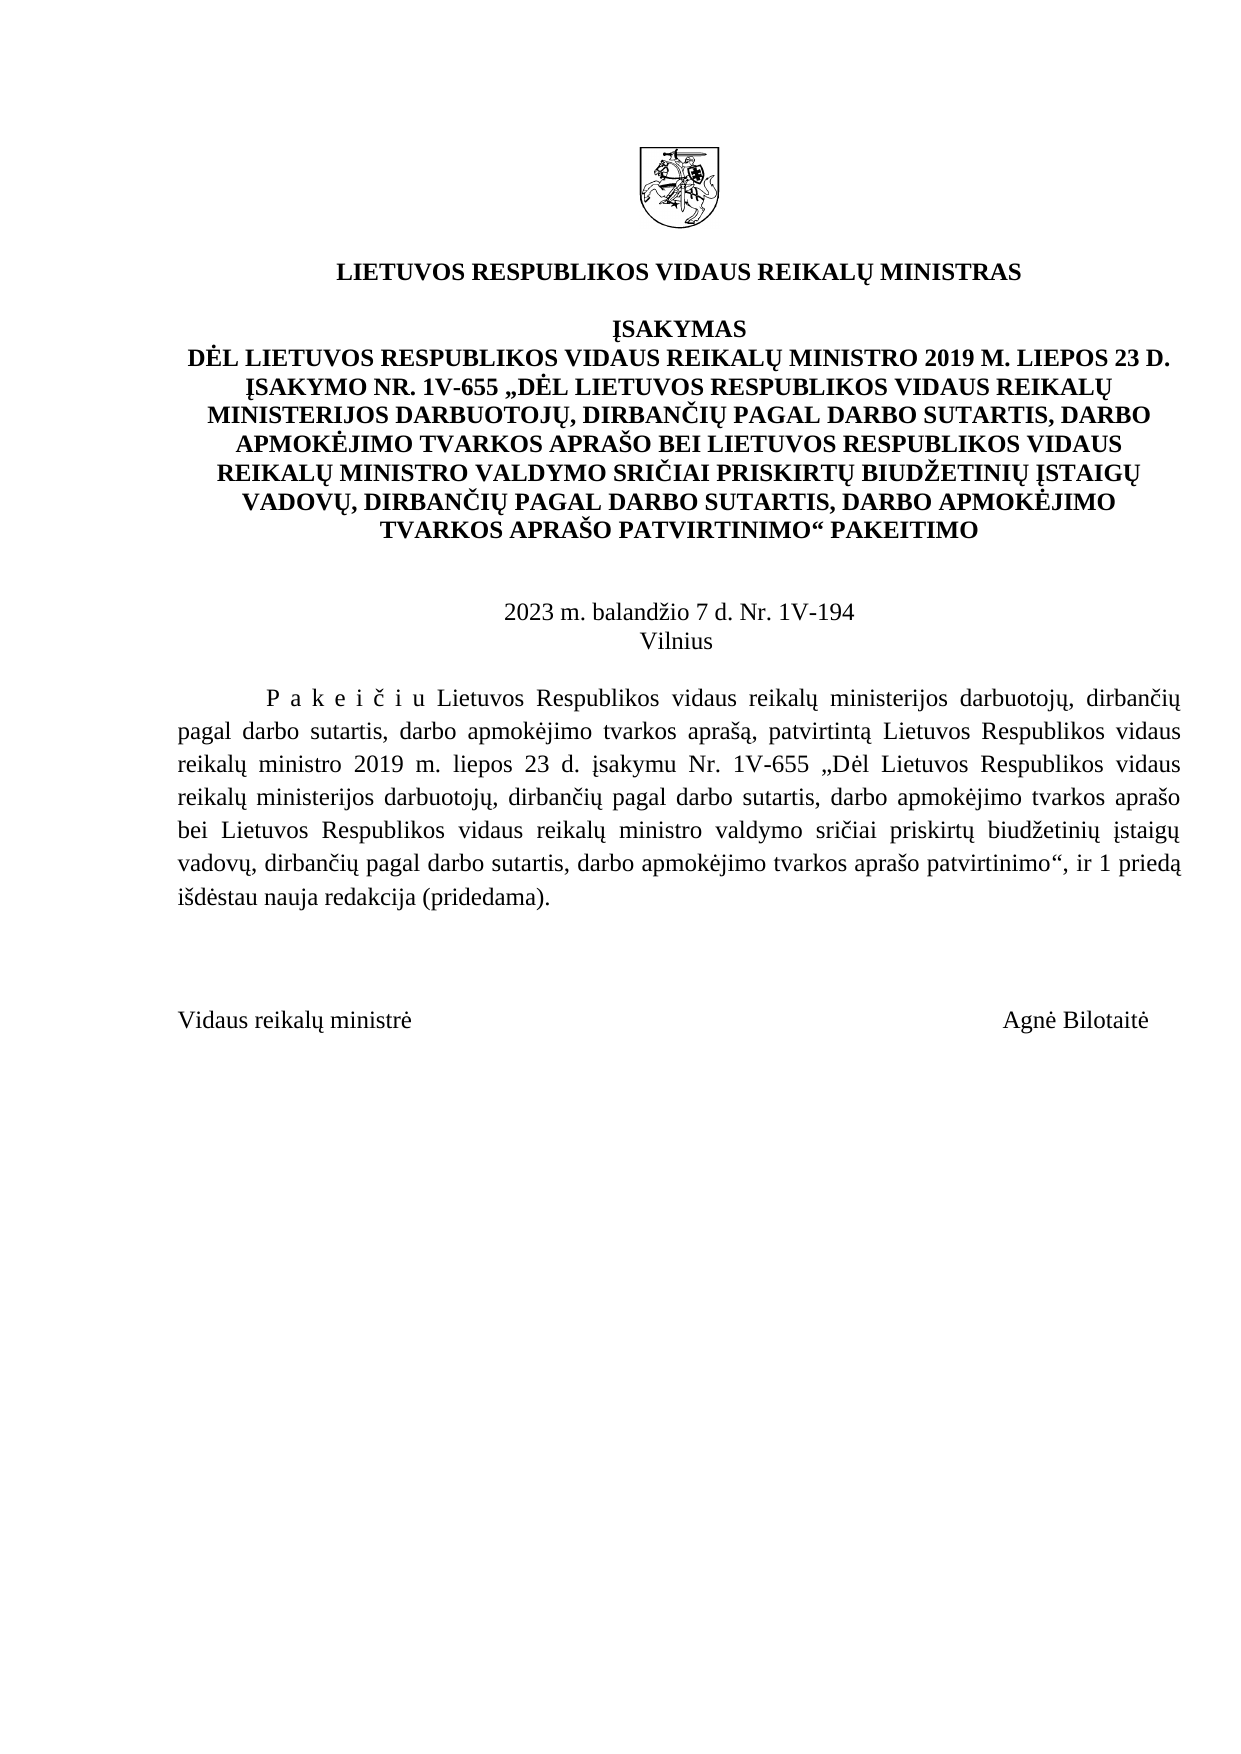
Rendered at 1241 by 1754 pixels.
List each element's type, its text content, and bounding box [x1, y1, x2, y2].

text Vilnius [177, 626, 1181, 655]
text 2023 m. balandžio 7 d. Nr. 1V-194 [177, 597, 1181, 626]
text ĮSAKYMAS [177, 314, 1181, 343]
text Pakeičiu Lietuvos Respublikos vidaus reikalų ministerijos darbuotojų, dirbančių pagal darbo sutartis, darbo apmokėjimo tvarkos aprašą, patvirtintą Lietuvos Respublikos vidaus reikalų ministro 2019 m. liepos 23 d. įsakymu Nr. 1V-655 „Dėl Lietuvos Respublikos vidaus reikalų ministerijos darbuotojų, dirbančių pagal darbo sutartis, darbo apmokėjimo tvarkos aprašo bei Lietuvos Respublikos vidaus reikalų ministro valdymo sričiai priskirtų biudžetinių įstaigų vadovų, dirbančių pagal darbo sutartis, darbo apmokėjimo tvarkos aprašo patvirtinimo“, ir 1 priedą išdėstau nauja redakcija (pridedama). [177, 683, 1181, 910]
text DĖL LIETUVOS RESPUBLIKOS VIDAUS REIKALŲ MINISTRO 2019 M. liepos 23 D. ĮSAKYMO NR. 1V-655 „DĖL LIETUVOS RESPUBLIKOS VIDAUS REIKALŲ MINISTERIJOS DARBUOTOJŲ, DIRBANČIŲ PAGAL DARBO SUTARTIS, DARBO APMOKĖJIMO TVARKOS APRAŠO BEI LIETUVOS RESPUBLIKOS VIDAUS REIKALŲ MINISTRO VALDYMO SRIČIAI PRISKIRTŲ BIUDŽETINIŲ ĮSTAIGŲ VADOVŲ, DIRBANČIŲ PAGAL DARBO SUTARTIS, DARBO APMOKĖJIMO TVARKOS APRAŠO PATVIRTINIMO“ PAKEITIMO [177, 343, 1181, 544]
text Vidaus reikalų ministrė Agnė Bilotaitė [177, 1001, 1192, 1034]
text LIETUVOS RESPUBLIKOS VIDAUS REIKALŲ MINISTRAS [177, 257, 1181, 286]
